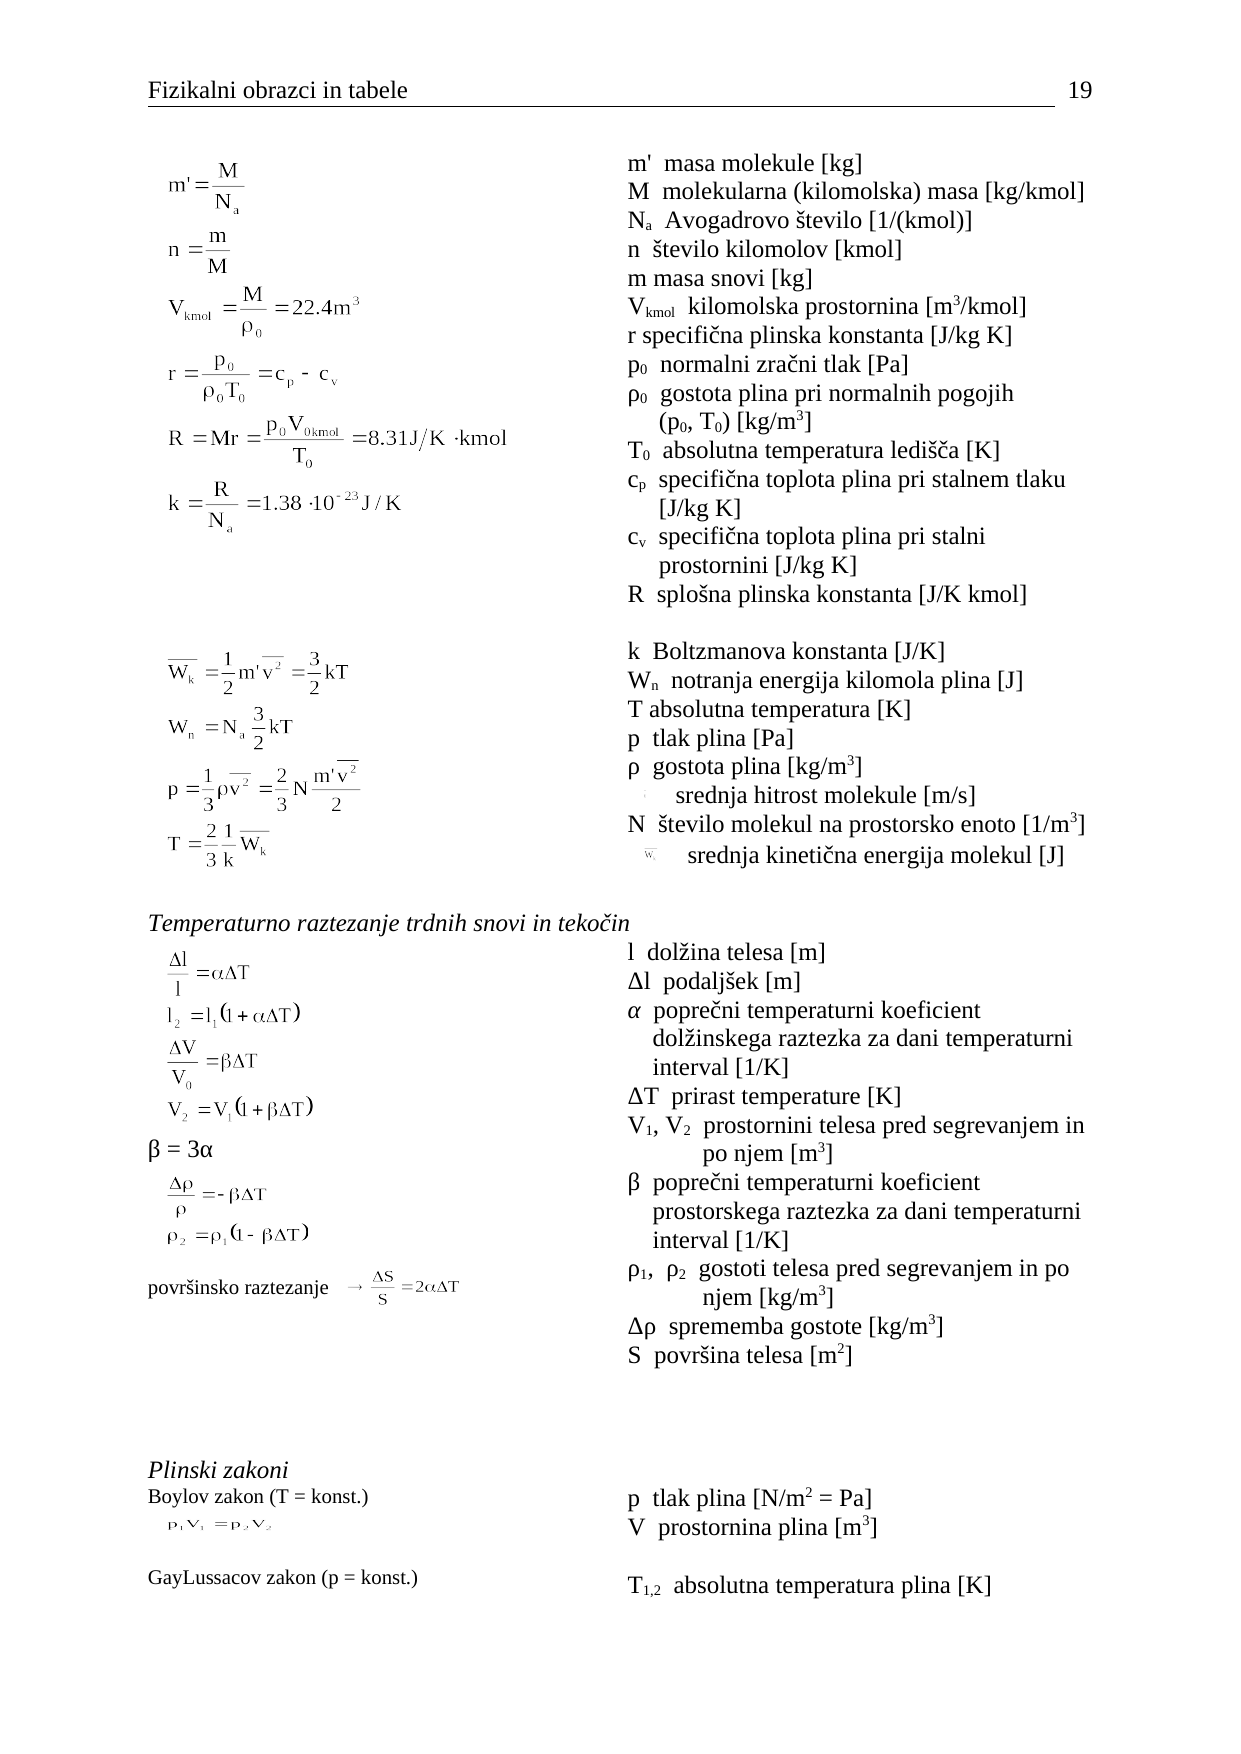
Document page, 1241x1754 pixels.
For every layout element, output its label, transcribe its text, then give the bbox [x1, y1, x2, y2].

table_cell k Boltzmanova konstanta [J/K] Wn notranja energija kilomola plina [J] T absolutna temperatura [K] p tlak plina [Pa] ρ gostota plina [kg/m3] srednja hitrost molekule [m/s] N število molekul na prostorsko enoto [1/m3] srednja kinetična energija molekul [J] [620, 636, 1100, 880]
table_header β = 3α površinsko raztezanje [140, 937, 620, 1397]
table_header Boylov zakon (T = konst.) GayLussacov zakon (p = konst.) [140, 1484, 620, 1598]
subtitle Plinski zakoni [148, 1455, 1093, 1483]
table_header p tlak plina [N/m2 = Pa] V prostornina plina [m3] T1,2 absolutna temperatura plina [K] [620, 1484, 1100, 1598]
table_header l dolžina telesa [m] Δl podaljšek [m] α poprečni temperaturni koeficient dolžinskega raztezka za dani temperaturni interval [1/K] ΔT prirast temperature [K] V1, V2 prostornini telesa pred segrevanjem in po njem [m3] β poprečni temperaturni koeficient prostorskega raztezka za dani temperaturni interval [1/K] ρ1, ρ2 gostoti telesa pred segrevanjem in po njem [kg/m3] Δρ sprememba gostote [kg/m3] S površina telesa [m2] [620, 937, 1100, 1397]
table_header m' masa molekule [kg] M molekularna (kilomolska) masa [kg/kmol] Na Avogadrovo število [1/(kmol)] n število kilomolov [kmol] m masa snovi [kg] Vkmol kilomolska prostornina [m3/kmol] r specifična plinska konstanta [J/kg K] p0 normalni zračni tlak [Pa] ρ0 gostota plina pri normalnih pogojih (p0, T0) [kg/m3] T0 absolutna temperatura ledišča [K] cp specifična toplota plina pri stalnem tlaku [J/kg K] cv specifična toplota plina pri stalni prostornini [J/kg K] R splošna plinska konstanta [J/K kmol] [620, 148, 1100, 636]
table_cell [140, 636, 620, 880]
table_header [140, 148, 620, 636]
subtitle Temperaturno raztezanje trdnih snovi in tekočin [148, 908, 1093, 937]
